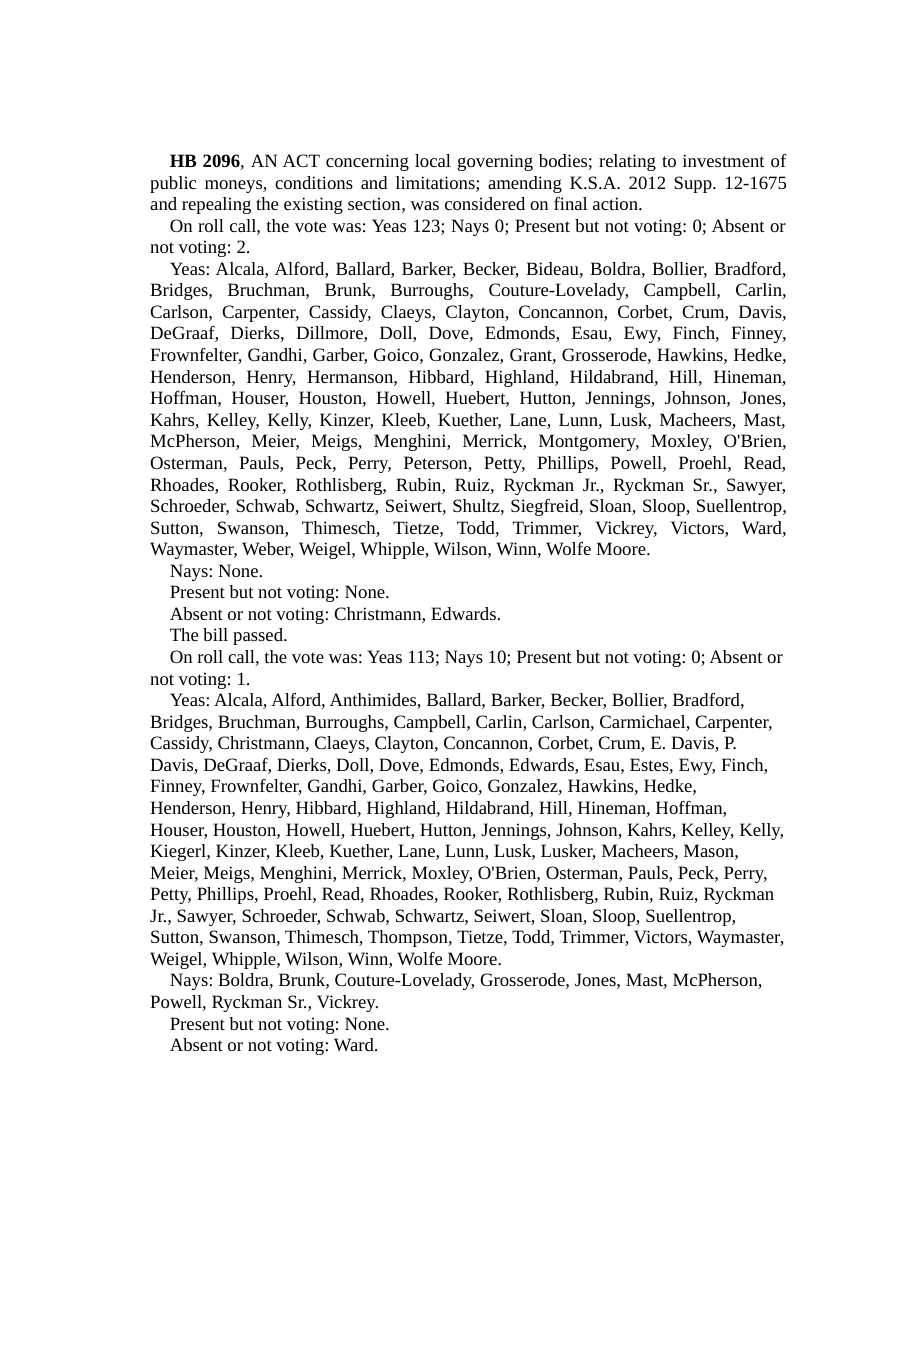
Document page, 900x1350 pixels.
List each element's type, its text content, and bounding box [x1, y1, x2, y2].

text Nays: None. [150, 560, 787, 581]
text On roll call, the vote was: Yeas 113; Nays 10; Present but not voting: 0; Absent or not voting: 1. [150, 646, 787, 689]
text Yeas: Alcala, Alford, Anthimides, Ballard, Barker, Becker, Bollier, Bradford, Bridges, Bruchman, Burroughs, Campbell, Carlin, Carlson, Carmichael, Carpenter, Cassidy, Christmann, Claeys, Clayton, Concannon, Corbet, Crum, E. Davis, P. Davis, DeGraaf, Dierks, Doll, Dove, Edmonds, Edwards, Esau, Estes, Ewy, Finch, Finney, Frownfelter, Gandhi, Garber, Goico, Gonzalez, Hawkins, Hedke, Henderson, Henry, Hibbard, Highland, Hildabrand, Hill, Hineman, Hoffman, Houser, Houston, Howell, Huebert, Hutton, Jennings, Johnson, Kahrs, Kelley, Kelly, Kiegerl, Kinzer, Kleeb, Kuether, Lane, Lunn, Lusk, Lusker, Macheers, Mason, Meier, Meigs, Menghini, Merrick, Moxley, O'Brien, Osterman, Pauls, Peck, Perry, Petty, Phillips, Proehl, Read, Rhoades, Rooker, Rothlisberg, Rubin, Ruiz, Ryckman Jr., Sawyer, Schroeder, Schwab, Schwartz, Seiwert, Sloan, Sloop, Suellentrop, Sutton, Swanson, Thimesch, Thompson, Tietze, Todd, Trimmer, Victors, Waymaster, Weigel, Whipple, Wilson, Winn, Wolfe Moore. [150, 689, 787, 969]
text Absent or not voting: Ward. [150, 1034, 787, 1056]
text Present but not voting: None. [150, 581, 787, 603]
text On roll call, the vote was: Yeas 123; Nays 0; Present but not voting: 0; Absent or not voting: 2. [150, 215, 787, 258]
text The bill passed. [150, 624, 787, 646]
text HB 2096, AN ACT concerning local governing bodies; relating to investment of public moneys, conditions and limitations; amending K.S.A. 2012 Supp. 12-1675 and repealing the existing section, was considered on final action. [150, 150, 787, 215]
text Yeas: Alcala, Alford, Ballard, Barker, Becker, Bideau, Boldra, Bollier, Bradford, Bridges, Bruchman, Brunk, Burroughs, Couture-Lovelady, Campbell, Carlin, Carlson, Carpenter, Cassidy, Claeys, Clayton, Concannon, Corbet, Crum, Davis, DeGraaf, Dierks, Dillmore, Doll, Dove, Edmonds, Esau, Ewy, Finch, Finney, Frownfelter, Gandhi, Garber, Goico, Gonzalez, Grant, Grosserode, Hawkins, Hedke, Henderson, Henry, Hermanson, Hibbard, Highland, Hildabrand, Hill, Hineman, Hoffman, Houser, Houston, Howell, Huebert, Hutton, Jennings, Johnson, Jones, Kahrs, Kelley, Kelly, Kinzer, Kleeb, Kuether, Lane, Lunn, Lusk, Macheers, Mast, McPherson, Meier, Meigs, Menghini, Merrick, Montgomery, Moxley, O'Brien, Osterman, Pauls, Peck, Perry, Peterson, Petty, Phillips, Powell, Proehl, Read, Rhoades, Rooker, Rothlisberg, Rubin, Ruiz, Ryckman Jr., Ryckman Sr., Sawyer, Schroeder, Schwab, Schwartz, Seiwert, Shultz, Siegfreid, Sloan, Sloop, Suellentrop, Sutton, Swanson, Thimesch, Tietze, Todd, Trimmer, Vickrey, Victors, Ward, Waymaster, Weber, Weigel, Whipple, Wilson, Winn, Wolfe Moore. [150, 258, 787, 560]
text Absent or not voting: Christmann, Edwards. [150, 603, 787, 624]
text Present but not voting: None. [150, 1012, 787, 1034]
text Nays: Boldra, Brunk, Couture-Lovelady, Grosserode, Jones, Mast, McPherson, Powell, Ryckman Sr., Vickrey. [150, 969, 787, 1012]
